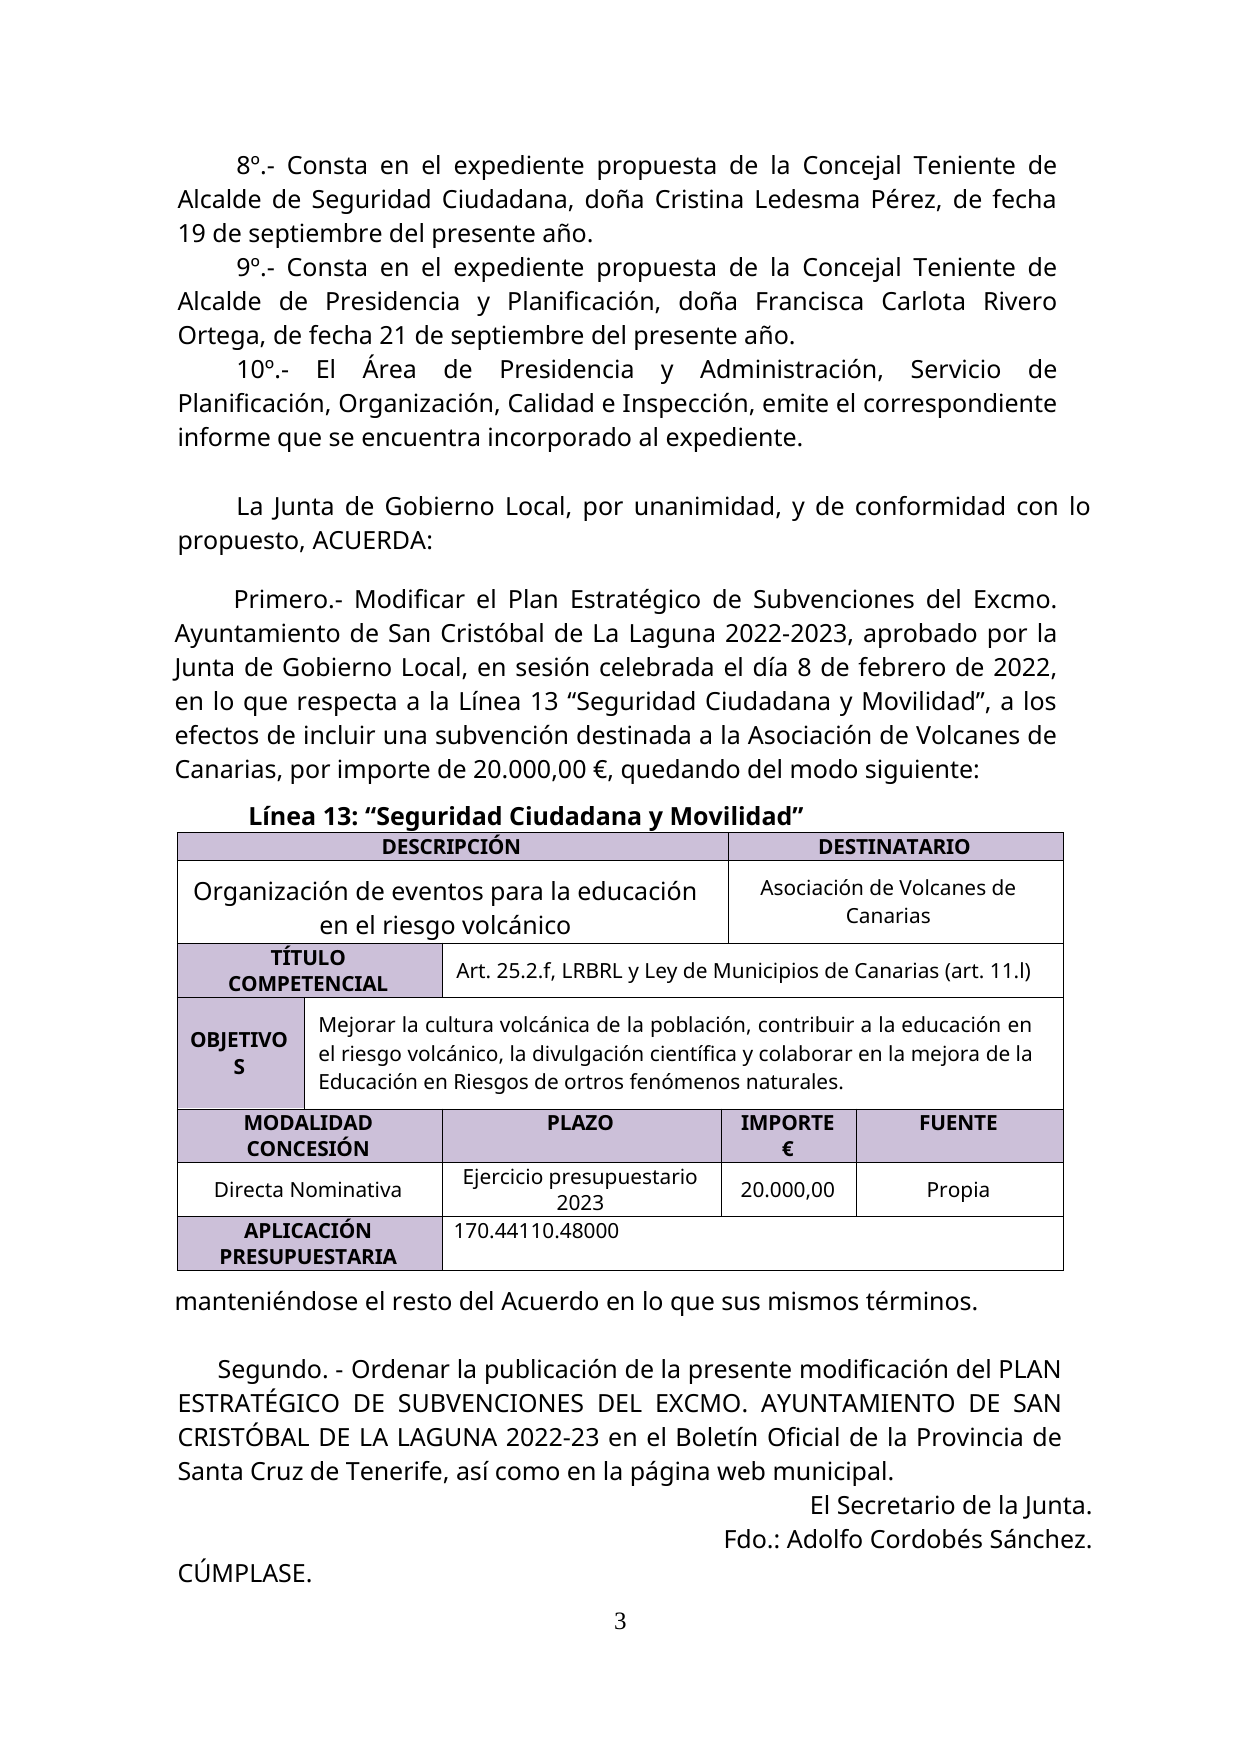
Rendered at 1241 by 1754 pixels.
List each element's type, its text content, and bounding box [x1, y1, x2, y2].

text 9º.- Consta en el expediente propuesta de la Concejal Teniente de Alcalde de Presidencia y Planificación, doña Francisca Carlota Rivero Ortega, de fecha 21 de septiembre del presente año. [177, 250, 1058, 352]
table_cell Propia [857, 1163, 1063, 1216]
table_cell Asociación de Volcanes de Canarias [729, 861, 1063, 943]
text La Junta de Gobierno Local, por unanimidad, y de conformidad con lo propuesto, ACUERDA: [177, 488, 1093, 556]
text 8º.- Consta en el expediente propuesta de la Concejal Teniente de Alcalde de Seguridad Ciudadana, doña Cristina Ledesma Pérez, de fecha 19 de septiembre del presente año. [177, 148, 1058, 250]
table_cell APLICACIÓN PRESUPUESTARIA [178, 1217, 442, 1270]
table_cell TÍTULO COMPETENCIAL [178, 944, 442, 997]
text manteniéndose el resto del Acuerdo en lo que sus mismos términos. [174, 1283, 1058, 1317]
text Segundo. - Ordenar la publicación de la presente modificación del PLAN ESTRATÉGICO DE SUBVENCIONES DEL EXCMO. AYUNTAMIENTO DE SAN CRISTÓBAL DE LA LAGUNA 2022-23 en el Boletín Oficial de la Provincia de Santa Cruz de Tenerife, así como en la página web municipal. [177, 1317, 1063, 1488]
table_cell IMPORTE € [722, 1110, 856, 1162]
table_cell FUENTE [857, 1110, 1063, 1162]
text CÚMPLASE. [177, 1556, 1096, 1590]
text Línea 13: “Seguridad Ciudadana y Movilidad” [174, 798, 1058, 832]
text 10º.- El Área de Presidencia y Administración, Servicio de Planificación, Organización, Calidad e Inspección, emite el correspondiente informe que se encuentra incorporado al expediente. [177, 352, 1058, 454]
table_cell Mejorar la cultura volcánica de la población, contribuir a la educación en el riesgo volcánico, la divulgación científica y colaborar en la mejora de la Educación en Riesgos de ortros fenómenos naturales. [305, 998, 1063, 1108]
table_cell Organización de eventos para la educación en el riesgo volcánico [178, 861, 728, 943]
table_header DESCRIPCIÓN [178, 833, 728, 860]
table_cell Directa Nominativa [178, 1163, 442, 1216]
table_cell 170.44110.48000 [443, 1217, 1063, 1270]
table_cell PLAZO [443, 1110, 721, 1162]
table_cell Ejercicio presupuestario 2023 [443, 1163, 721, 1216]
text El Secretario de la Junta. [693, 1488, 1093, 1522]
table_cell 20.000,00 [722, 1163, 856, 1216]
text Fdo.: Adolfo Cordobés Sánchez. [280, 1522, 1093, 1556]
text Primero.- Modificar el Plan Estratégico de Subvenciones del Excmo. Ayuntamiento de San Cristóbal de La Laguna 2022-2023, aprobado por la Junta de Gobierno Local, en sesión celebrada el día 8 de febrero de 2022, en lo que respecta a la Línea 13 “Seguridad Ciudadana y Movilidad”, a los efectos de incluir una subvención destinada a la Asociación de Volcanes de Canarias, por importe de 20.000,00 €, quedando del modo siguiente: [174, 581, 1058, 786]
table_cell MODALIDAD CONCESIÓN [178, 1110, 442, 1162]
table_header DESTINATARIO [729, 833, 1063, 860]
table_cell Art. 25.2.f, LRBRL y Ley de Municipios de Canarias (art. 11.l) [443, 944, 1063, 997]
table_cell OBJETIVOS [178, 998, 304, 1108]
